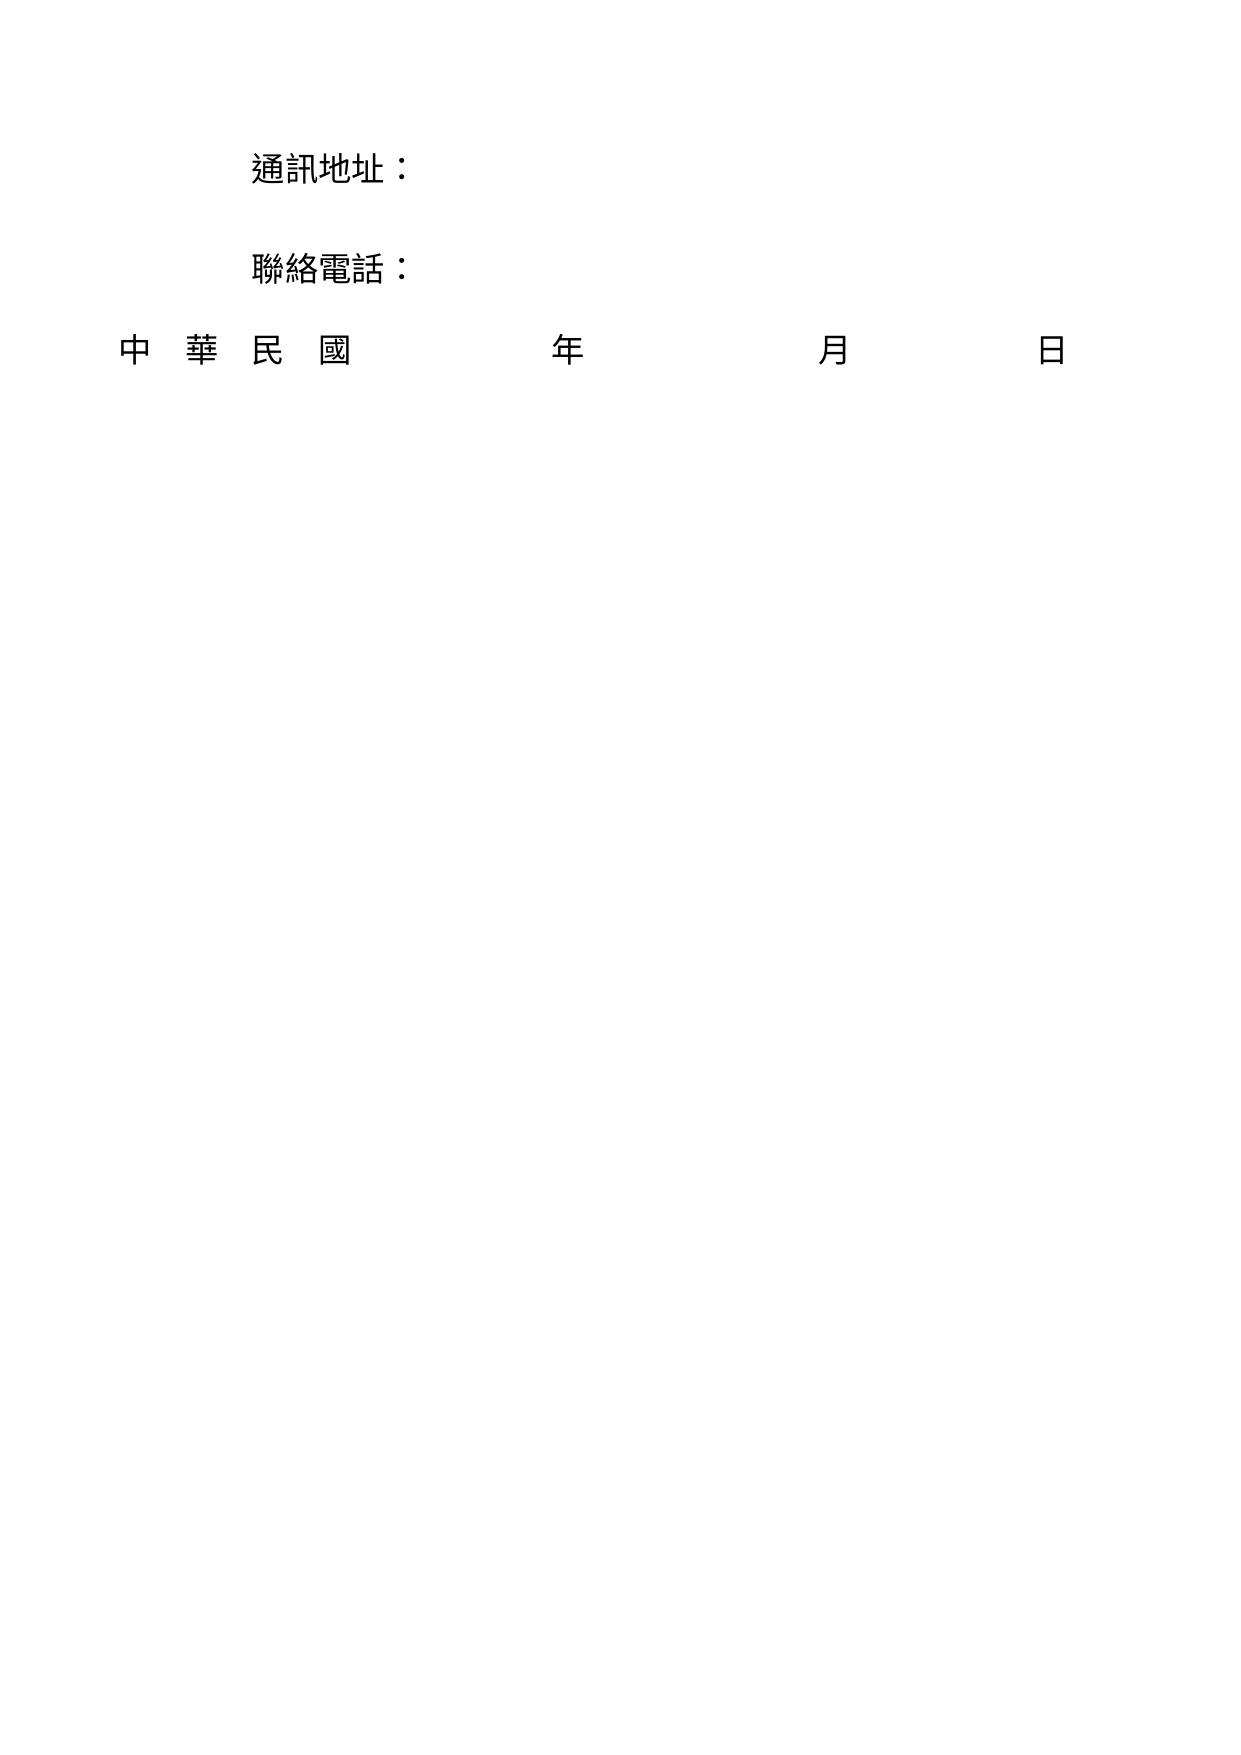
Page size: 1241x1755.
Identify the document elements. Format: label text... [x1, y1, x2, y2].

text 通訊地址： [118, 125, 1119, 188]
text 聯絡電話： [118, 225, 1119, 288]
text 中 華 民 國 年 月 日 [118, 307, 1119, 369]
